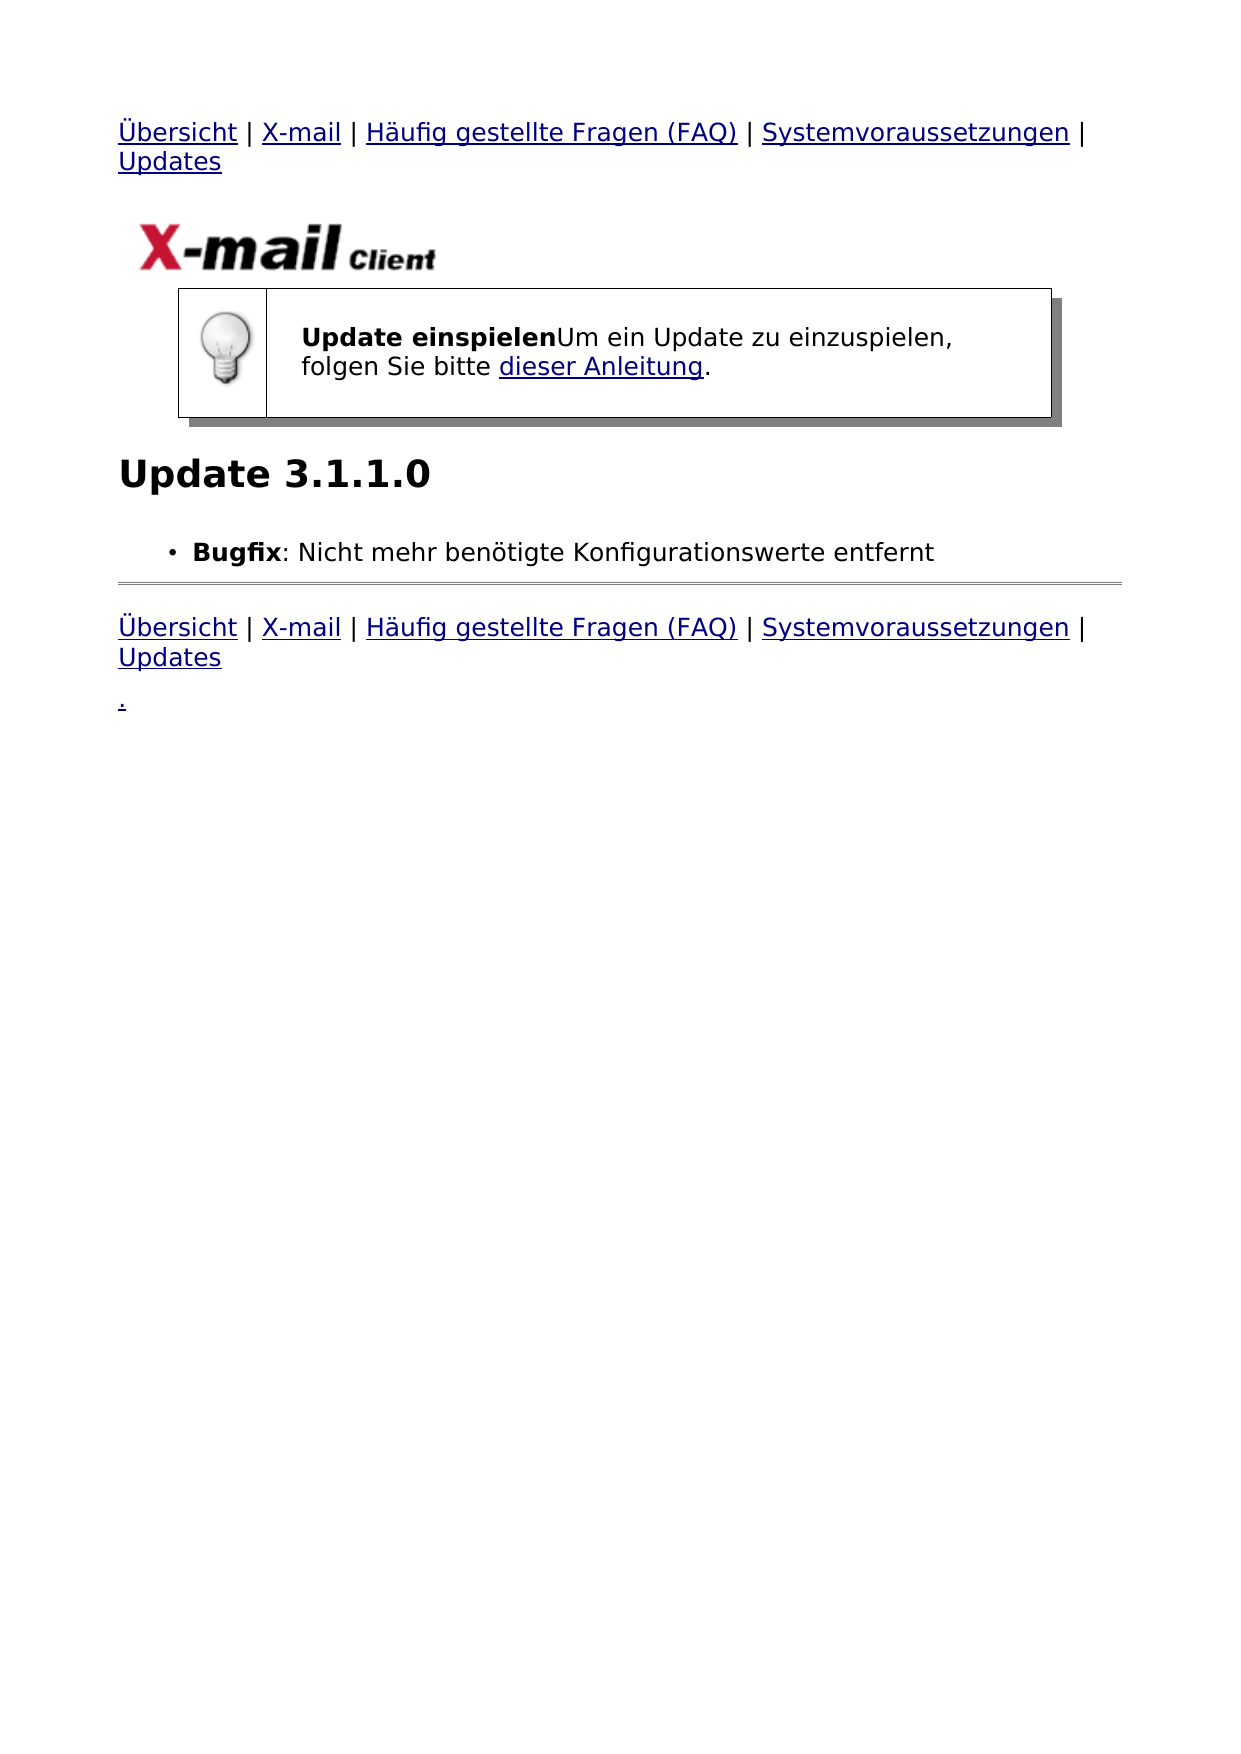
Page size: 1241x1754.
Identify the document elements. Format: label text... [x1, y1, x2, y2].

picture [190, 311, 266, 387]
list Bugfix: Nicht mehr benötigte Konfigurationswerte entfernt [177, 538, 1122, 567]
picture [118, 188, 439, 275]
text Übersicht | X-mail | Häufig gestellte Fragen (FAQ) | Systemvoraussetzungen | Updates [118, 613, 1122, 672]
text Übersicht | X-mail | Häufig gestellte Fragen (FAQ) | Systemvoraussetzungen | Updates [118, 118, 1122, 176]
table_header Update einspielenUm ein Update zu einzuspielen, folgen Sie bitte dieser Anleitung. [267, 289, 1051, 417]
subtitle Update 3.1.1.0 [118, 452, 1122, 496]
text . [118, 684, 1122, 713]
table_header [179, 289, 266, 417]
